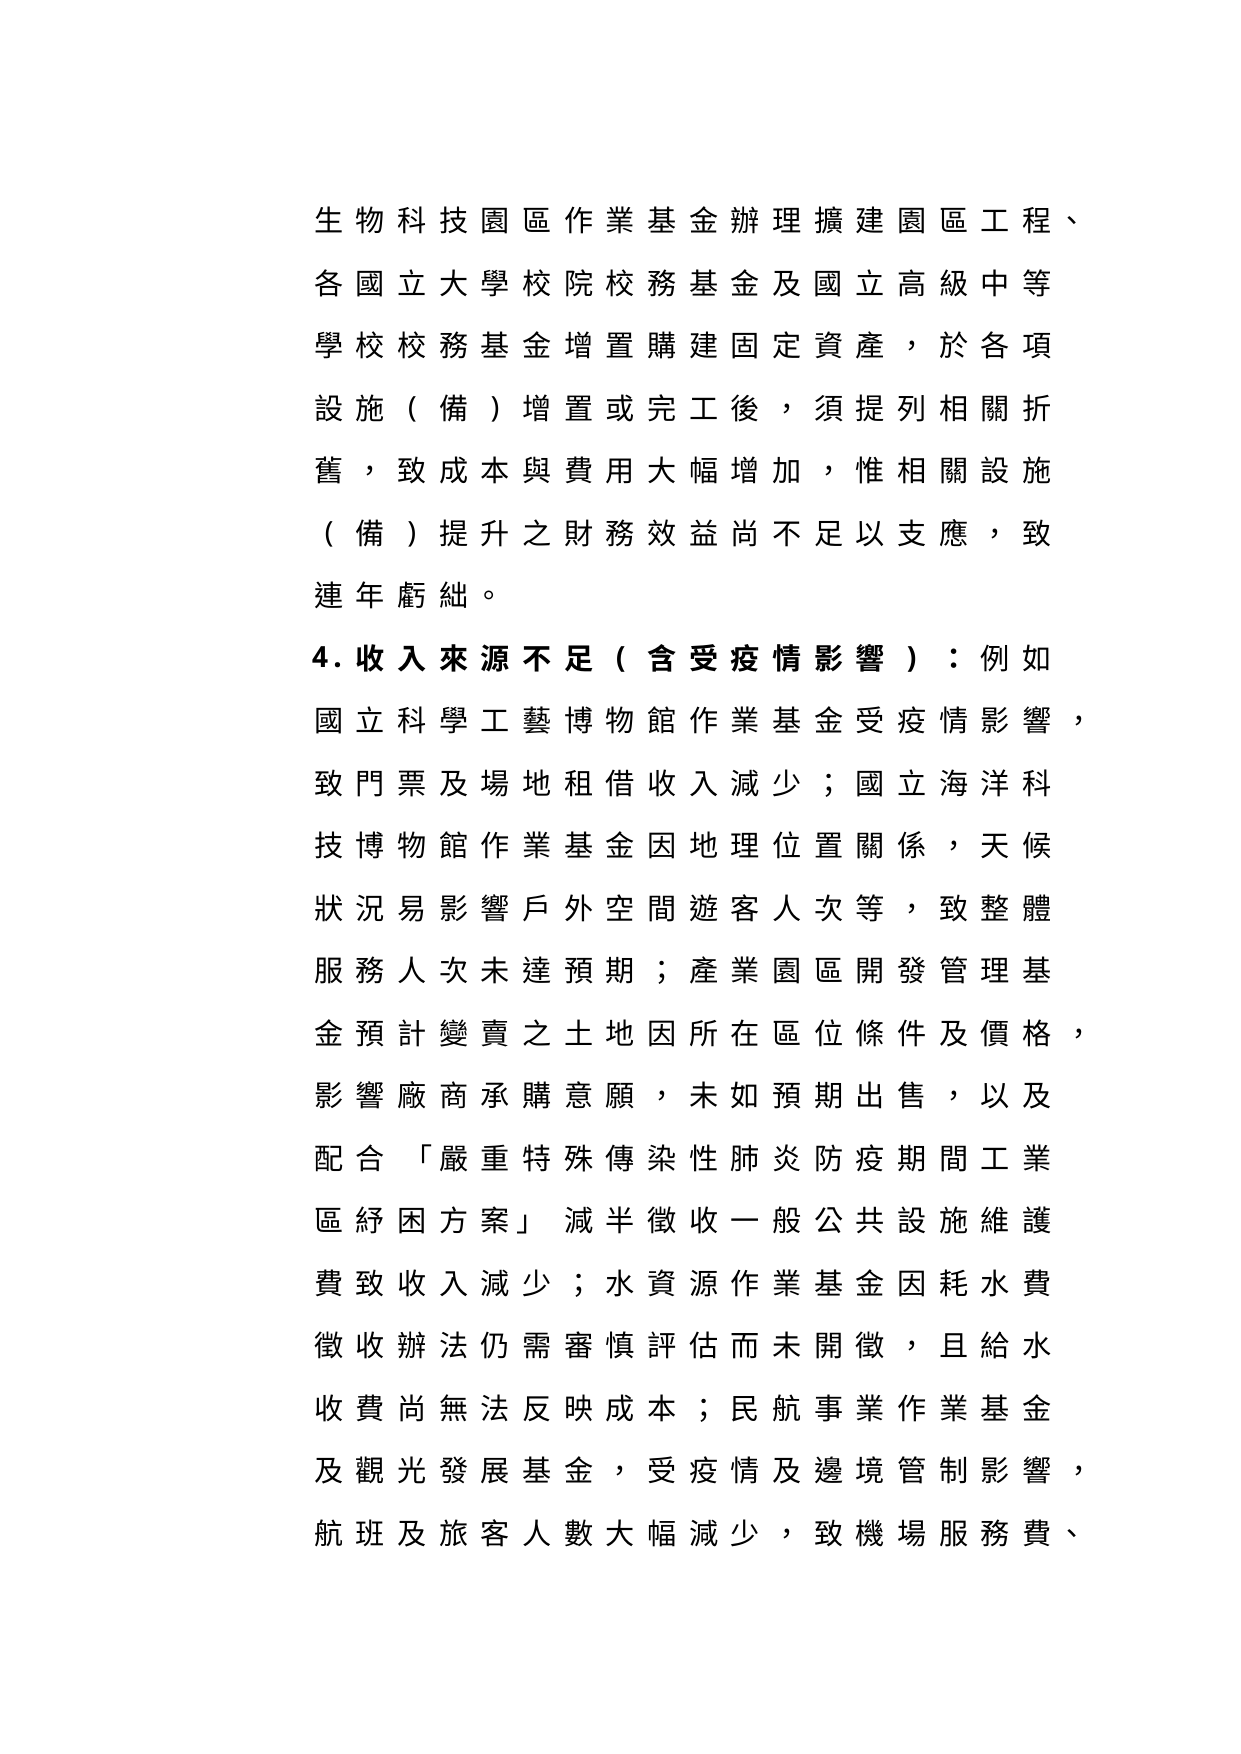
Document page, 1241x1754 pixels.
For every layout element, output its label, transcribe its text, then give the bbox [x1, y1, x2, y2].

text 3.增置購建固定資產等致折舊、折耗與攤銷金額龐大：例如國立科學工藝博物館作業基金陸續更新展示廳及基礎設施，農業生物科技園區作業基金辦理擴建園區工程、各國立大學校院校務基金及國立高級中等學校校務基金增置購建固定資產，於各項設施(備)增置或完工後，須提列相關折舊，致成本與費用大幅增加，惟相關設施(備)提升之財務效益尚不足以支應，致連年虧絀。 [271, 177, 1058, 615]
text 4.收入來源不足(含受疫情影響)：例如國立科學工藝博物館作業基金受疫情影響，致門票及場地租借收入減少；國立海洋科技博物館作業基金因地理位置關係，天候狀況易影響戶外空間遊客人次等，致整體服務人次未達預期；產業園區開發管理基金預計變賣之土地因所在區位條件及價格，影響廠商承購意願，未如預期出售，以及配合「嚴重特殊傳染性肺炎防疫期間工業區紓困方案」減半徵收一般公共設施維護費致收入減少；水資源作業基金因耗水費徵收辦法仍需審慎評估而未開徵，且給水收費尚無法反映成本；民航事業作業基金及觀光發展基金，受疫情及邊境管制影響，航班及旅客人數大幅減少，致機場服務費、場站降落費等相關收入減少；原住民族就業基金受疫情影響，就業代金收入減少；各農田水利事業作業基金為照顧農民推動相關措施，而收入尚無法反映成本等。前開基金因收入來源不足，惟支出仍需維持一定規模，致造成短絀情形。 [271, 615, 1058, 1552]
